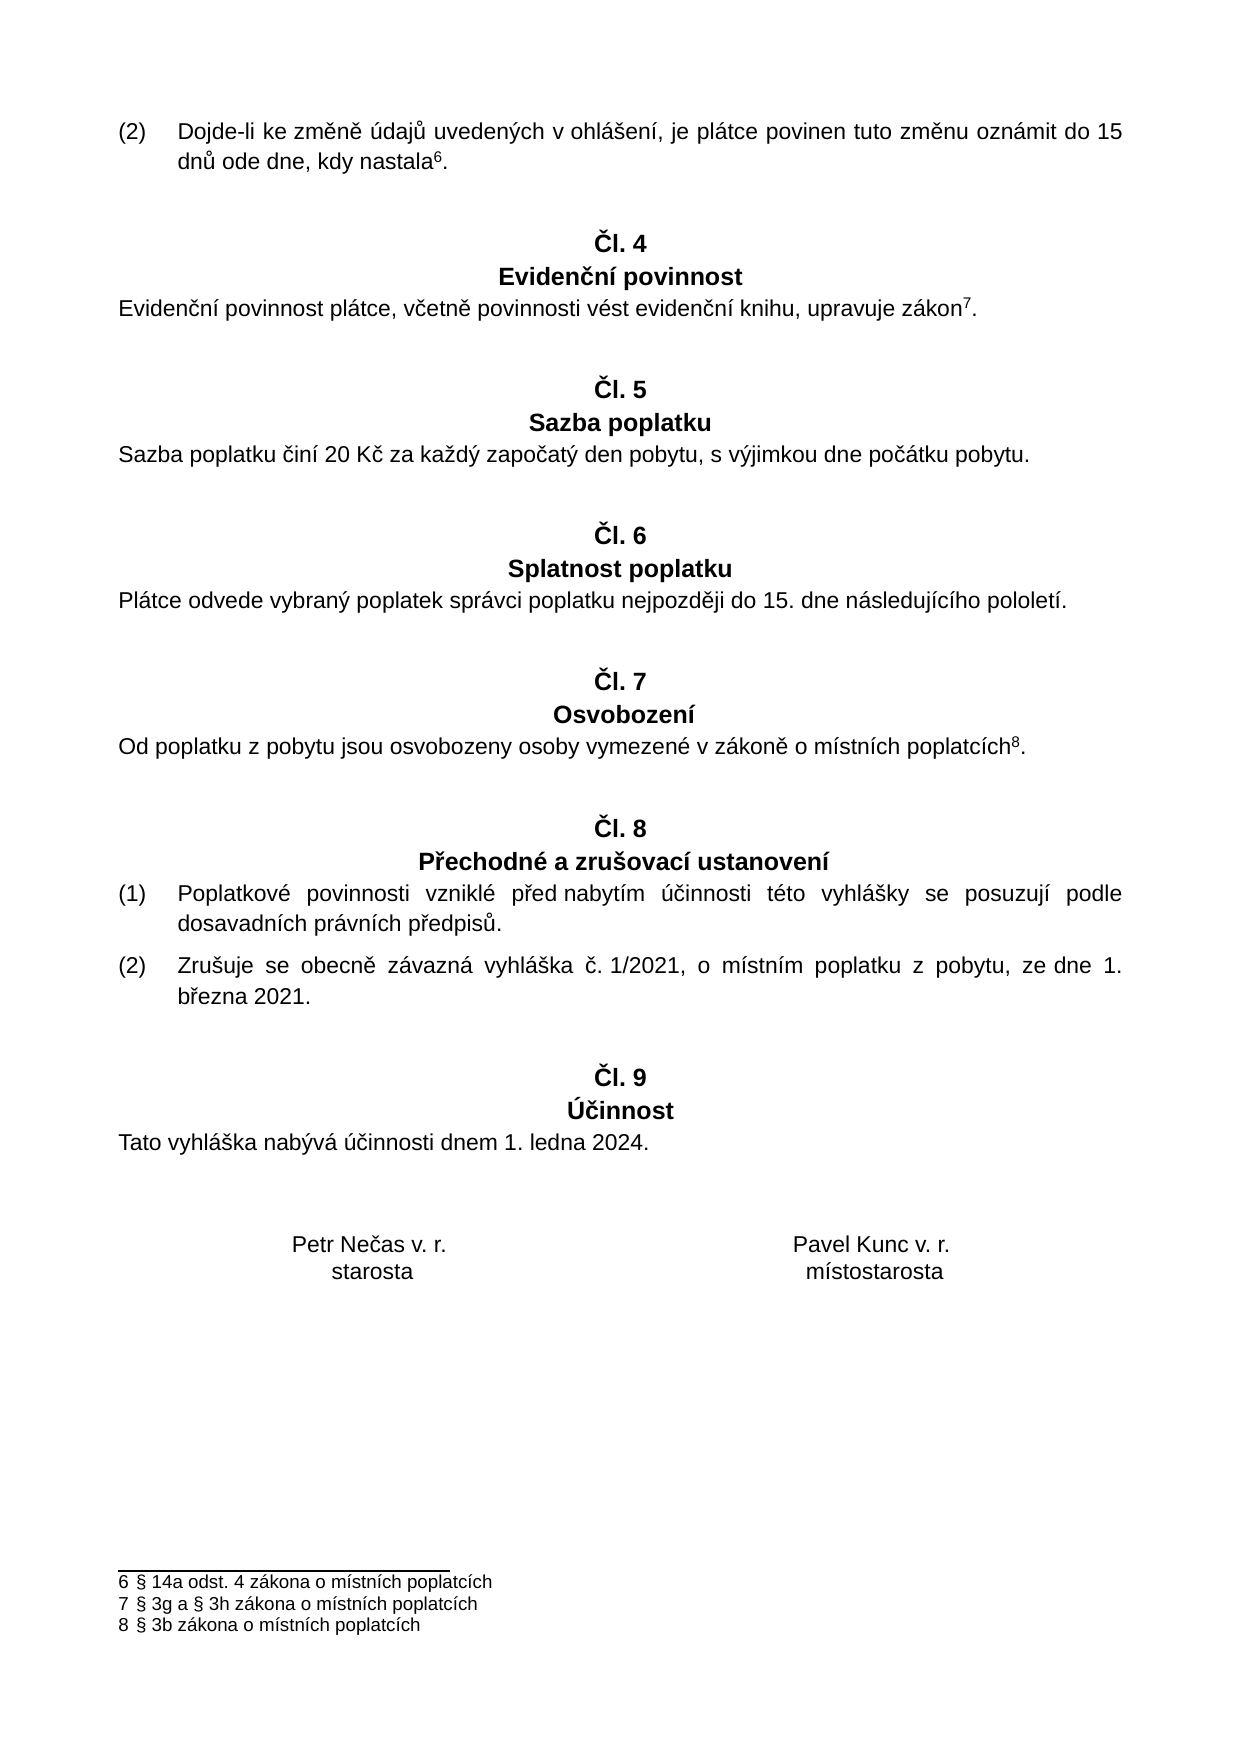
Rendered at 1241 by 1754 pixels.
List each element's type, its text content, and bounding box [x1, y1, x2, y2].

list Poplatkové povinnosti vzniklé před nabytím účinnosti této vyhlášky se posuzují podle dosavadních právních předpisů. [118, 879, 1122, 936]
list Dojde-li ke změně údajů uvedených v ohlášení, je plátce povinen tuto změnu oznámit do 15 dnů ode dne, kdy nastala. [118, 118, 1122, 175]
subtitle Čl. 7 Osvobození [118, 667, 1122, 729]
subtitle Čl. 5 Sazba poplatku [118, 375, 1122, 437]
text § 3g a § 3h zákona o místních poplatcích [118, 1592, 1122, 1614]
table_header Pavel Kunc v. r. místostarosta [620, 1172, 1122, 1290]
text Sazba poplatku činí 20 Kč za každý započatý den pobytu, s výjimkou dne počátku pobytu. [118, 441, 1122, 467]
text § 3b zákona o místních poplatcích [118, 1614, 1122, 1635]
subtitle Čl. 6 Splatnost poplatku [118, 521, 1122, 583]
subtitle Čl. 9 Účinnost [118, 1063, 1122, 1125]
list § 14a odst. 4 zákona o místních poplatcích [118, 1571, 1122, 1592]
text Tato vyhláška nabývá účinnosti dnem 1. ledna 2024. [118, 1129, 1122, 1155]
text Evidenční povinnost plátce, včetně povinnosti vést evidenční knihu, upravuje zákon. [118, 294, 1122, 321]
text Od poplatku z pobytu jsou osvobozeny osoby vymezené v zákoně o místních poplatcích. [118, 733, 1122, 760]
list Zrušuje se obecně závazná vyhláška č. 1/2021, o místním poplatku z pobytu, ze dne 1. března 2021. [118, 952, 1122, 1009]
table_cell [620, 1290, 1122, 1408]
text Plátce odvede vybraný poplatek správci poplatku nejpozději do 15. dne následujícího pololetí. [118, 587, 1122, 613]
subtitle Čl. 4 Evidenční povinnost [118, 228, 1122, 290]
subtitle Čl. 8 Přechodné a zrušovací ustanovení [118, 813, 1122, 875]
table_header Petr Nečas v. r. starosta [118, 1172, 620, 1290]
table_cell [118, 1290, 620, 1408]
